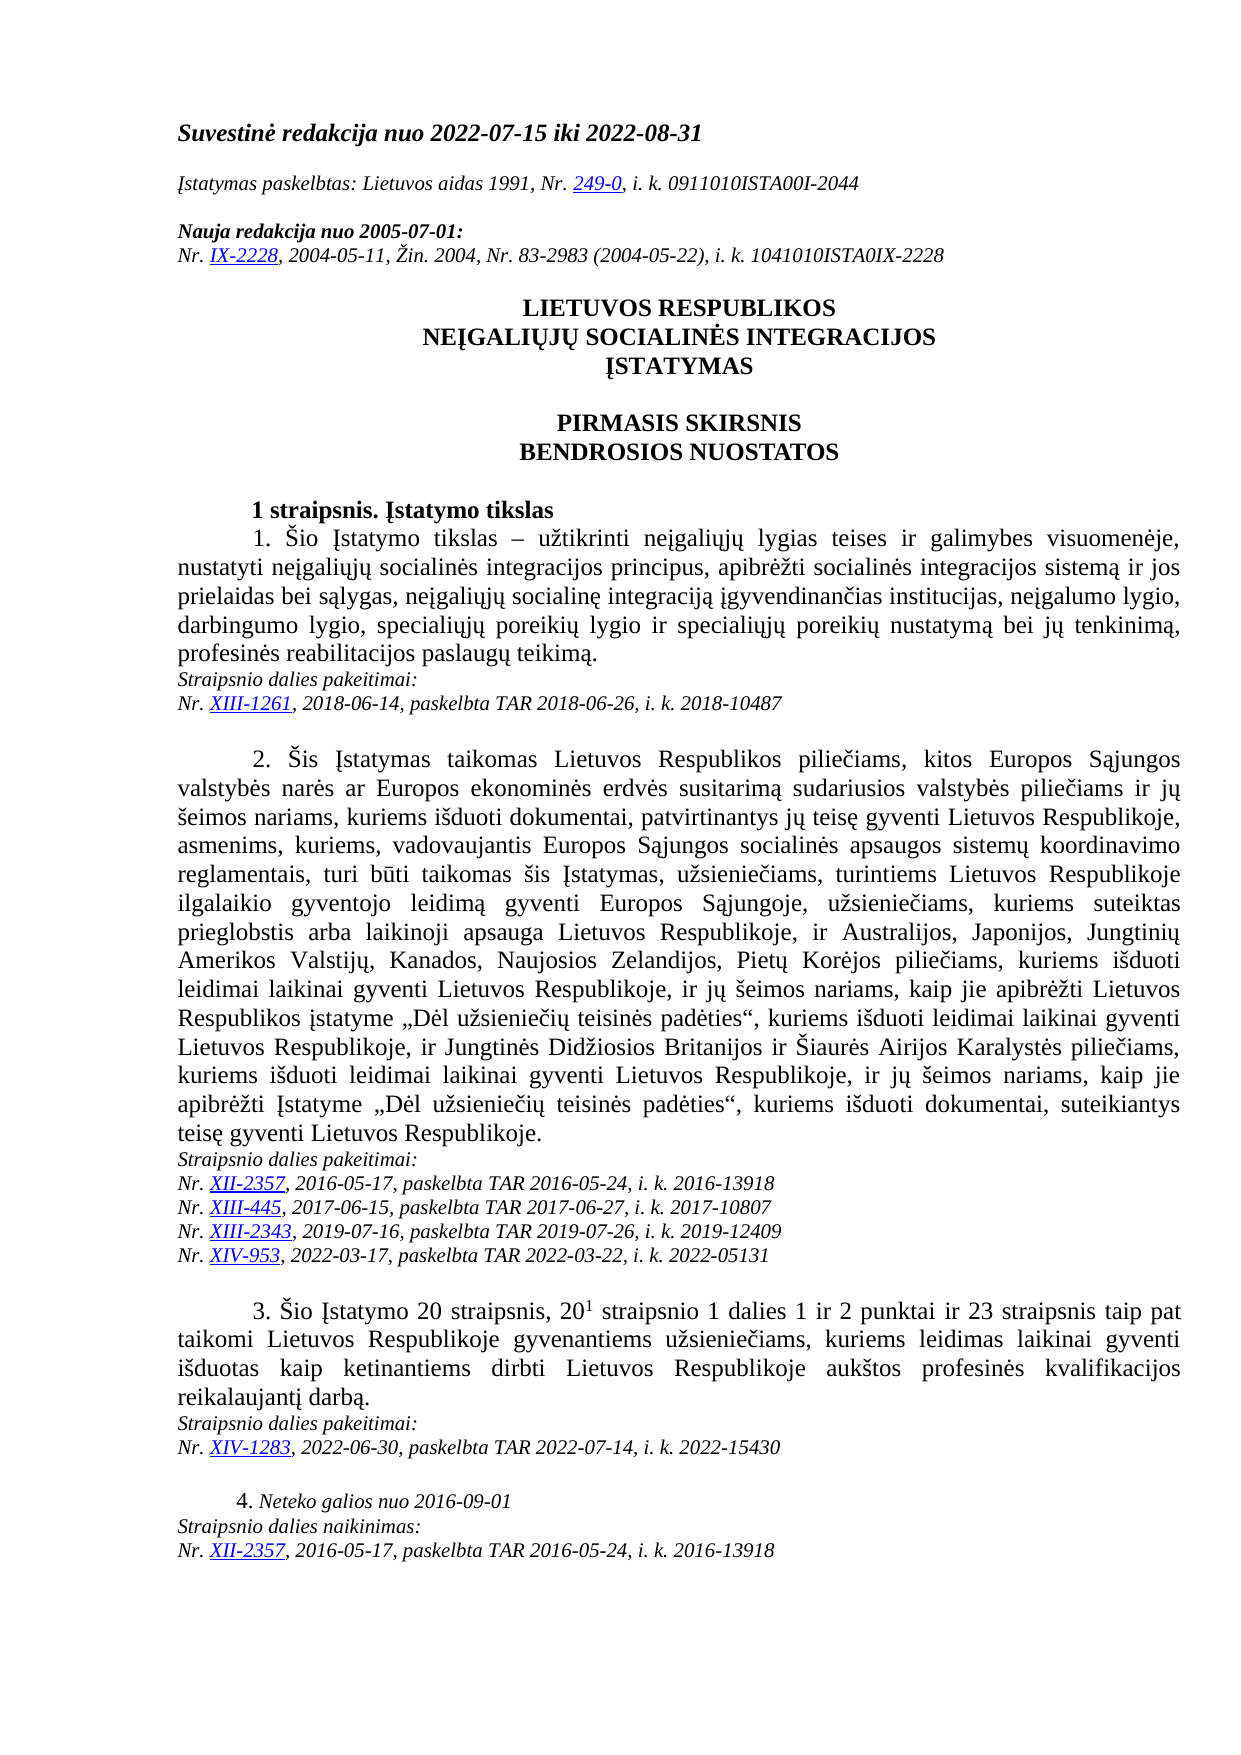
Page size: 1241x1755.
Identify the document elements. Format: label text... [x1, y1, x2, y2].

text Nr. XIV-1283, 2022-06-30, paskelbta TAR 2022-07-14, i. k. 2022-15430 [177, 1435, 1181, 1459]
text 4. Neteko galios nuo 2016-09-01 [177, 1488, 1181, 1514]
text Nr. XIII-1261, 2018-06-14, paskelbta TAR 2018-06-26, i. k. 2018-10487 [177, 691, 1181, 715]
text 3. Šio Įstatymo 20 straipsnis, 201 straipsnio 1 dalies 1 ir 2 punktai ir 23 straipsnis taip pat taikomi Lietuvos Respublikoje gyvenantiems užsieniečiams, kuriems leidimas laikinai gyventi išduotas kaip ketinantiems dirbti Lietuvos Respublikoje aukštos profesinės kvalifikacijos reikalaujantį darbą. [177, 1296, 1181, 1411]
text LIETUVOS RESPUBLIKOS NEĮGALIŲJŲ SOCIALINĖS INTEGRACIJOS ĮSTATYMAS [177, 293, 1181, 380]
text 2. Šis Įstatymas taikomas Lietuvos Respublikos piliečiams, kitos Europos Sąjungos valstybės narės ar Europos ekonominės erdvės susitarimą sudariusios valstybės piliečiams ir jų šeimos nariams, kuriems išduoti dokumentai, patvirtinantys jų teisę gyventi Lietuvos Respublikoje, asmenims, kuriems, vadovaujantis Europos Sąjungos socialinės apsaugos sistemų koordinavimo reglamentais, turi būti taikomas šis Įstatymas, užsieniečiams, turintiems Lietuvos Respublikoje ilgalaikio gyventojo leidimą gyventi Europos Sąjungoje, užsieniečiams, kuriems suteiktas prieglobstis arba laikinoji apsauga Lietuvos Respublikoje, ir Australijos, Japonijos, Jungtinių Amerikos Valstijų, Kanados, Naujosios Zelandijos, Pietų Korėjos piliečiams, kuriems išduoti leidimai laikinai gyventi Lietuvos Respublikoje, ir jų šeimos nariams, kaip jie apibrėžti Lietuvos Respublikos įstatyme „Dėl užsieniečių teisinės padėties“, kuriems išduoti leidimai laikinai gyventi Lietuvos Respublikoje, ir Jungtinės Didžiosios Britanijos ir Šiaurės Airijos Karalystės piliečiams, kuriems išduoti leidimai laikinai gyventi Lietuvos Respublikoje, ir jų šeimos nariams, kaip jie apibrėžti Įstatyme „Dėl užsieniečių teisinės padėties“, kuriems išduoti dokumentai, suteikiantys teisę gyventi Lietuvos Respublikoje. [177, 744, 1181, 1147]
text BENDROSIOS NUOSTATOS [177, 437, 1181, 466]
text Įstatymas paskelbtas: Lietuvos aidas 1991, Nr. 249-0, i. k. 0911010ISTA00I-2044 [177, 171, 1181, 195]
text 1 straipsnis. Įstatymo tikslas [177, 495, 1181, 523]
text Suvestinė redakcija nuo 2022-07-15 iki 2022-08-31 [177, 118, 1181, 147]
text Nr. XII-2357, 2016-05-17, paskelbta TAR 2016-05-24, i. k. 2016-13918 [177, 1538, 1181, 1562]
text Straipsnio dalies pakeitimai: [177, 1147, 1181, 1171]
text Nr. XIV-953, 2022-03-17, paskelbta TAR 2022-03-22, i. k. 2022-05131 [177, 1243, 1181, 1267]
text 1. Šio Įstatymo tikslas – užtikrinti neįgaliųjų lygias teises ir galimybes visuomenėje, nustatyti neįgaliųjų socialinės integracijos principus, apibrėžti socialinės integracijos sistemą ir jos prielaidas bei sąlygas, neįgaliųjų socialinę integraciją įgyvendinančias institucijas, neįgalumo lygio, darbingumo lygio, specialiųjų poreikių lygio ir specialiųjų poreikių nustatymą bei jų tenkinimą, profesinės reabilitacijos paslaugų teikimą. [177, 523, 1181, 667]
text Nr. IX-2228, 2004-05-11, Žin. 2004, Nr. 83-2983 (2004-05-22), i. k. 1041010ISTA0IX-2228 [177, 243, 1181, 267]
text Nr. XII-2357, 2016-05-17, paskelbta TAR 2016-05-24, i. k. 2016-13918 [177, 1171, 1181, 1195]
text Straipsnio dalies pakeitimai: [177, 667, 1181, 691]
text Nauja redakcija nuo 2005-07-01: [177, 219, 1181, 243]
text Nr. XIII-445, 2017-06-15, paskelbta TAR 2017-06-27, i. k. 2017-10807 [177, 1195, 1181, 1219]
text Straipsnio dalies pakeitimai: [177, 1411, 1181, 1435]
text Straipsnio dalies naikinimas: [177, 1514, 1181, 1538]
text Nr. XIII-2343, 2019-07-16, paskelbta TAR 2019-07-26, i. k. 2019-12409 [177, 1219, 1181, 1243]
text PIRMASIS SKIRSNIS [177, 408, 1181, 437]
